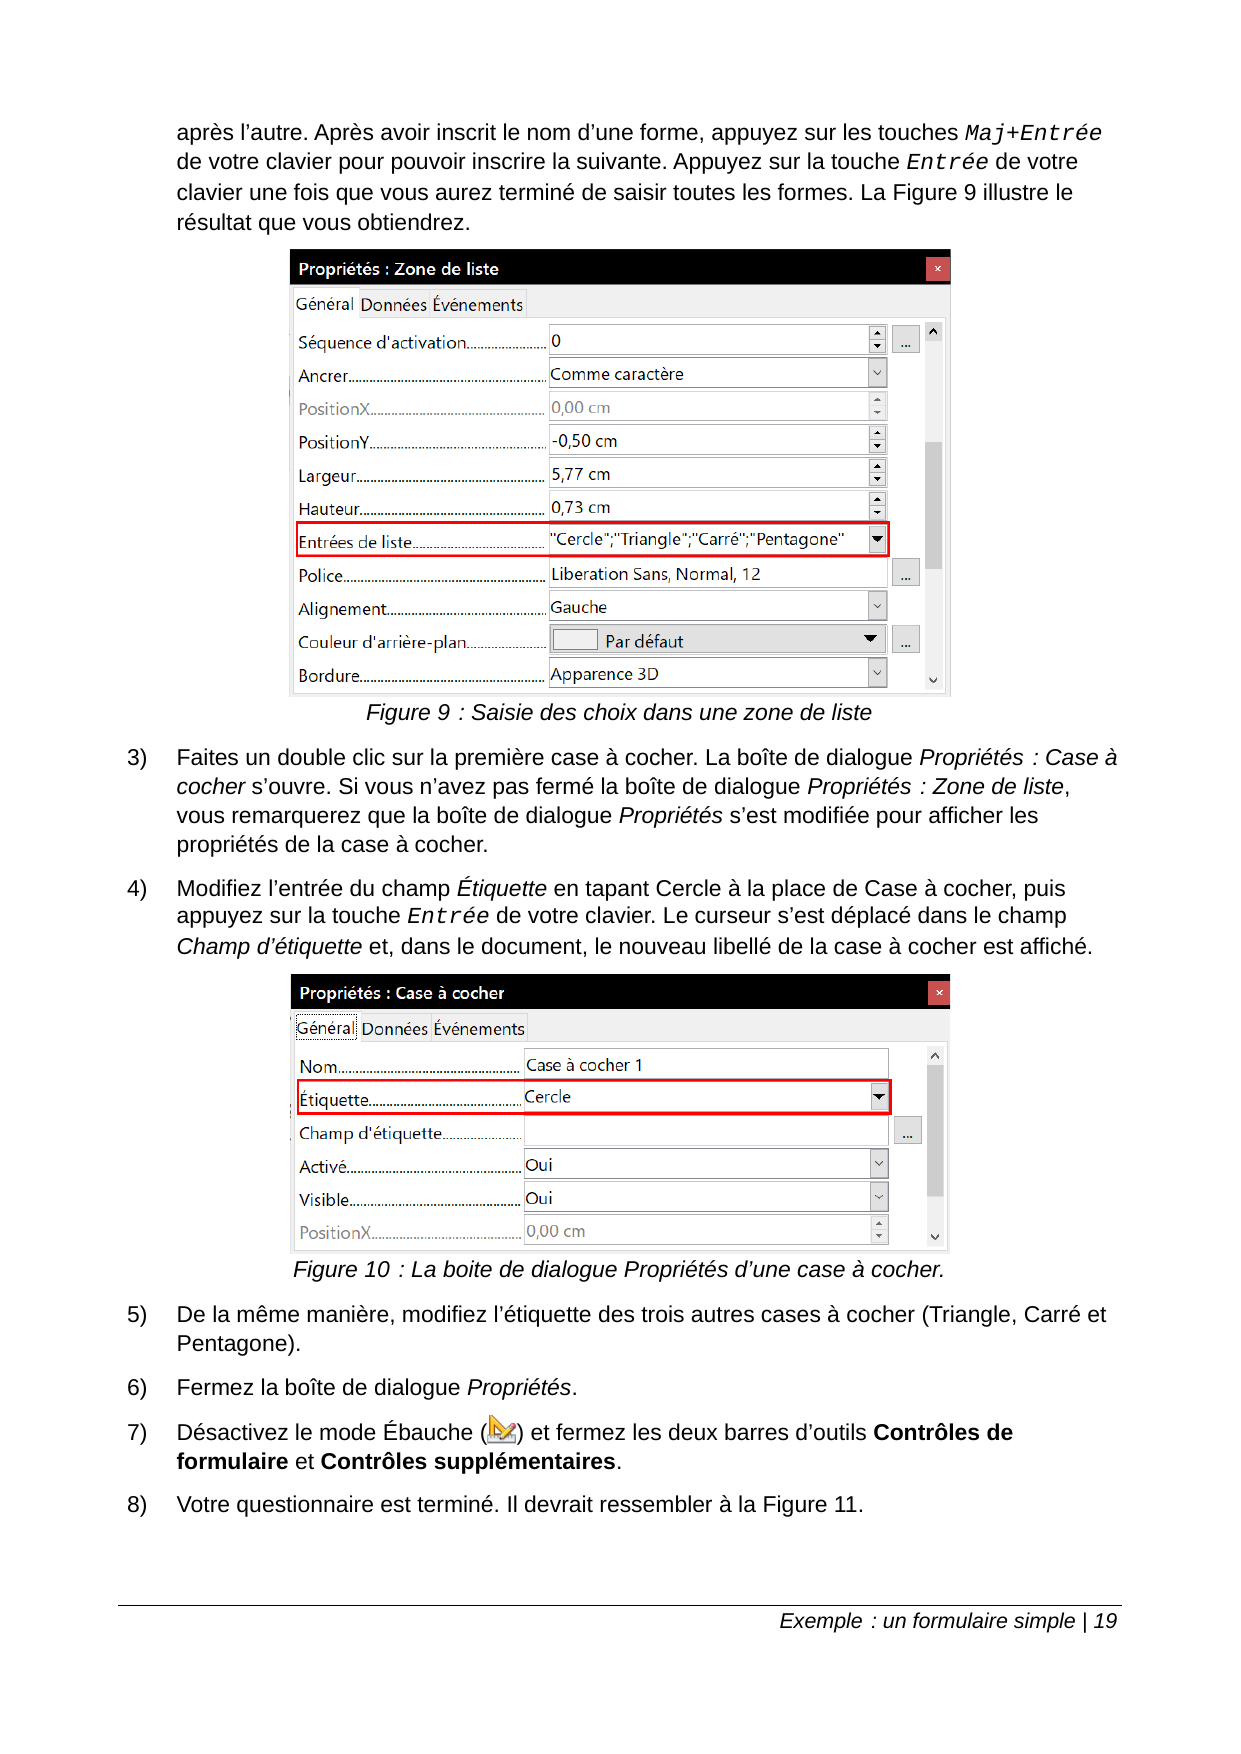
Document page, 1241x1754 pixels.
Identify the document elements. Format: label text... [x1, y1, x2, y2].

list Modifiez l’entrée du champ Étiquette en tapant Cercle à la place de Case à cocher, puis appuyez sur la touche Entrée de votre clavier. Le curseur s’est déplacé dans le champ Champ d’étiquette et, dans le document, le nouveau libellé de la case à cocher est affiché. [147, 872, 1122, 959]
text Figure 10 : La boite de dialogue Propriétés d’une case à cocher. [118, 1254, 1122, 1283]
list De la même manière, modifiez l’étiquette des trois autres cases à cocher (Triangle, Carré et Pentagone). [147, 1298, 1122, 1357]
text Figure 9 : Saisie des choix dans une zone de liste [118, 696, 1122, 726]
list Faites un double clic sur la première case à cocher. La boîte de dialogue Propriétés : Case à cocher s’ouvre. Si vous n’avez pas fermé la boîte de dialogue Propriétés : Zone de liste, vous remarquerez que la boîte de dialogue Propriétés s’est modifiée pour afficher les propriétés de la case à cocher. [147, 741, 1122, 857]
list après l’autre. Après avoir inscrit le nom d’une forme, appuyez sur les touches Maj+Entrée de votre clavier pour pouvoir inscrire la suivante. Appuyez sur la touche Entrée de votre clavier une fois que vous aurez terminé de saisir toutes les formes. La Figure 9 illustre le résultat que vous obtiendrez. [147, 118, 1122, 235]
picture [289, 249, 951, 697]
list Désactivez le mode Ébauche () et fermez les deux barres d’outils Contrôles de formulaire et Contrôles supplémentaires. [147, 1415, 1122, 1474]
picture [290, 974, 951, 1254]
list Fermez la boîte de dialogue Propriétés. [147, 1371, 1122, 1400]
picture [487, 1415, 517, 1444]
list Votre questionnaire est terminé. Il devrait ressembler à la Figure 11. [147, 1488, 1122, 1518]
